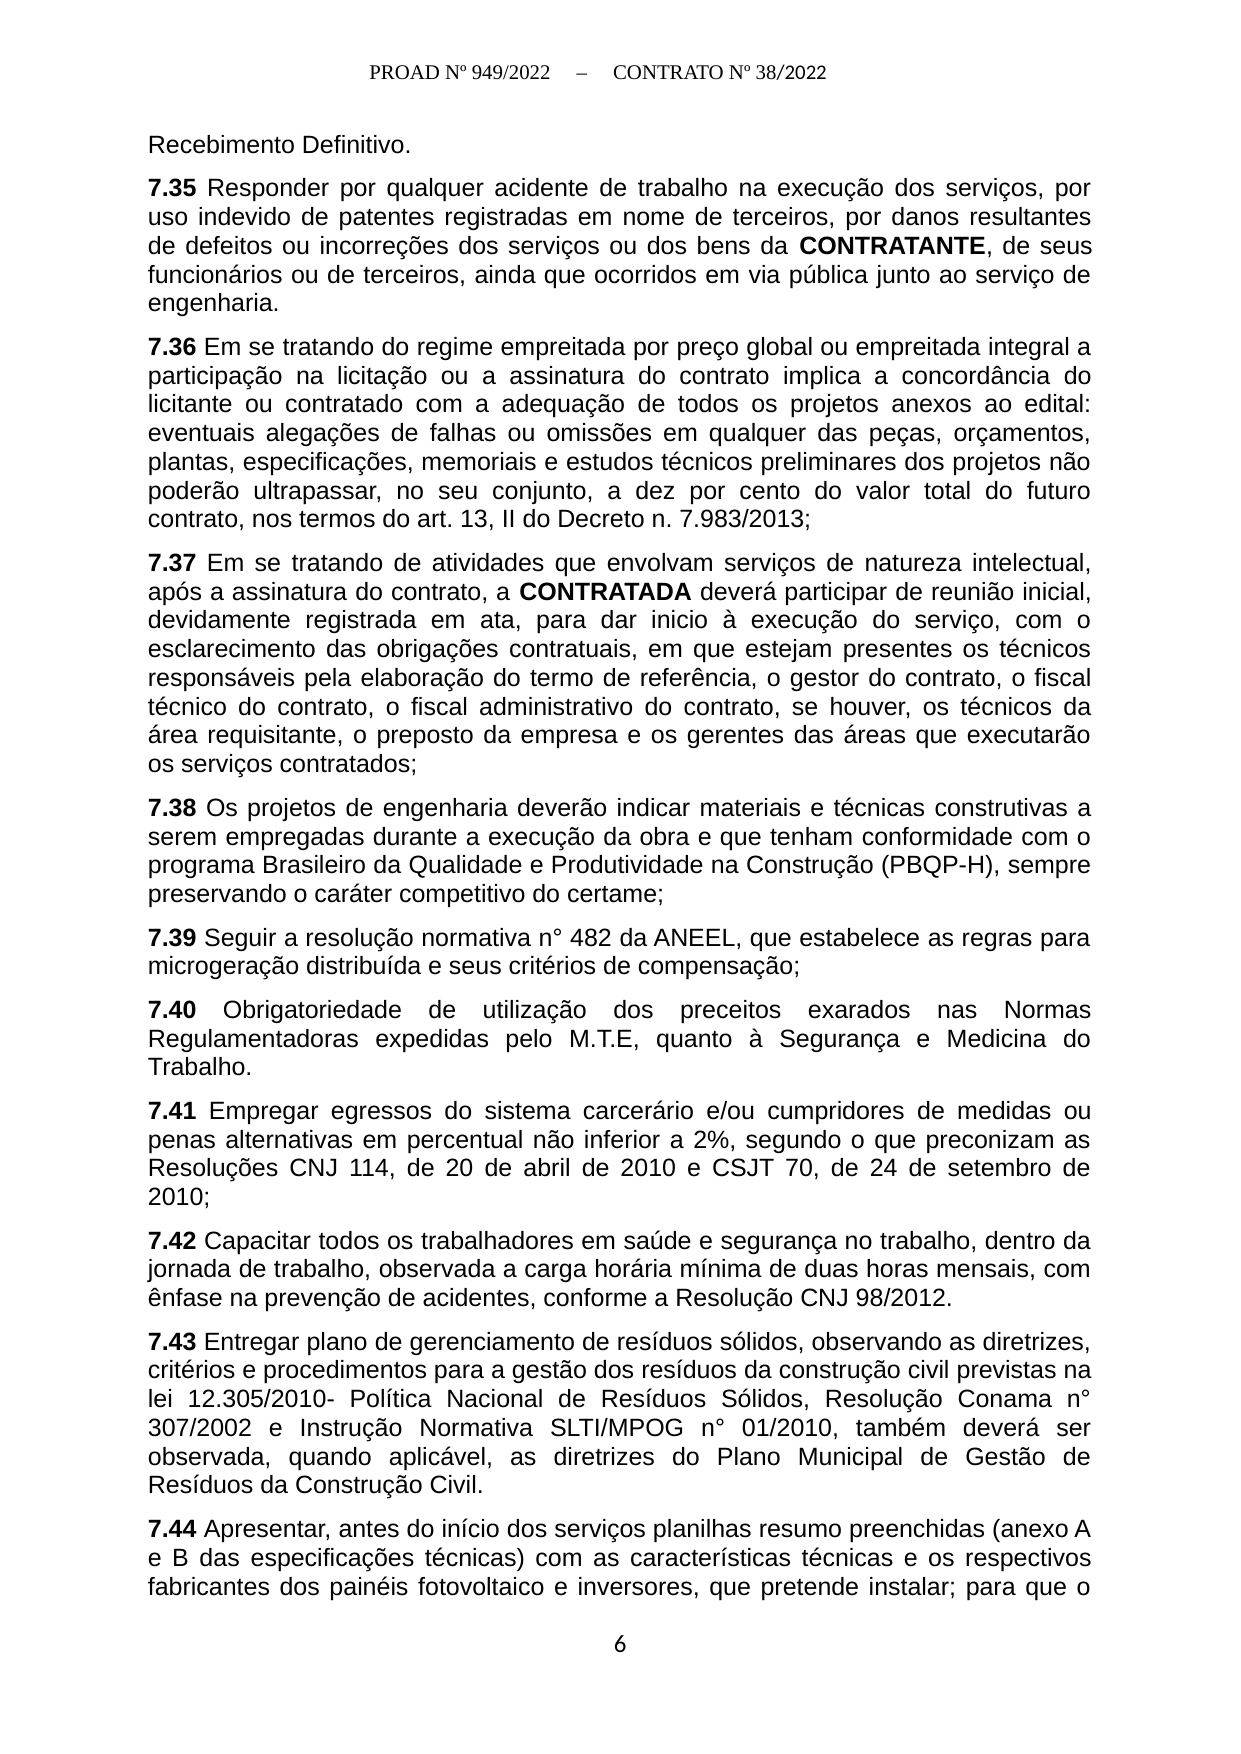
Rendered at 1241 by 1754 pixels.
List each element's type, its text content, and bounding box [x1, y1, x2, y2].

text 7.40 Obrigatoriedade de utilização dos preceitos exarados nas Normas Regulamentadoras expedidas pelo M.T.E, quanto à Segurança e Medicina do Trabalho. [148, 995, 1093, 1081]
text 7.36 Em se tratando do regime empreitada por preço global ou empreitada integral a participação na licitação ou a assinatura do contrato implica a concordância do licitante ou contratado com a adequação de todos os projetos anexos ao edital: eventuais alegações de falhas ou omissões em qualquer das peças, orçamentos, plantas, especificações, memoriais e estudos técnicos preliminares dos projetos não poderão ultrapassar, no seu conjunto, a dez por cento do valor total do futuro contrato, nos termos do art. 13, II do Decreto n. 7.983/2013; [148, 332, 1093, 533]
text 7.39 Seguir a resolução normativa n° 482 da ANEEL, que estabelece as regras para microgeração distribuída e seus critérios de compensação; [148, 923, 1093, 980]
text 7.42 Capacitar todos os trabalhadores em saúde e segurança no trabalho, dentro da jornada de trabalho, observada a carga horária mínima de duas horas mensais, com ênfase na prevenção de acidentes, conforme a Resolução CNJ 98/2012. [148, 1226, 1093, 1312]
text Recebimento Definitivo. [148, 130, 1093, 159]
text 7.43 Entregar plano de gerenciamento de resíduos sólidos, observando as diretrizes, critérios e procedimentos para a gestão dos resíduos da construção civil previstas na lei 12.305/2010- Política Nacional de Resíduos Sólidos, Resolução Conama n° 307/2002 e Instrução Normativa SLTI/MPOG n° 01/2010, também deverá ser observada, quando aplicável, as diretrizes do Plano Municipal de Gestão de Resíduos da Construção Civil. [148, 1327, 1093, 1499]
text 7.38 Os projetos de engenharia deverão indicar materiais e técnicas construtivas a serem empregadas durante a execução da obra e que tenham conformidade com o programa Brasileiro da Qualidade e Produtividade na Construção (PBQP-H), sempre preservando o caráter competitivo do certame; [148, 793, 1093, 908]
text 7.41 Empregar egressos do sistema carcerário e/ou cumpridores de medidas ou penas alternativas em percentual não inferior a 2%, segundo o que preconizam as Resoluções CNJ 114, de 20 de abril de 2010 e CSJT 70, de 24 de setembro de 2010; [148, 1096, 1093, 1211]
text 7.35 Responder por qualquer acidente de trabalho na execução dos serviços, por uso indevido de patentes registradas em nome de terceiros, por danos resultantes de defeitos ou incorreções dos serviços ou dos bens da CONTRATANTE, de seus funcionários ou de terceiros, ainda que ocorridos em via pública junto ao serviço de engenharia. [148, 173, 1093, 317]
text 7.37 Em se tratando de atividades que envolvam serviços de natureza intelectual, após a assinatura do contrato, a CONTRATADA deverá participar de reunião inicial, devidamente registrada em ata, para dar inicio à execução do serviço, com o esclarecimento das obrigações contratuais, em que estejam presentes os técnicos responsáveis pela elaboração do termo de referência, o gestor do contrato, o fiscal técnico do contrato, o fiscal administrativo do contrato, se houver, os técnicos da área requisitante, o preposto da empresa e os gerentes das áreas que executarão os serviços contratados; [148, 548, 1093, 778]
text 7.44 Apresentar, antes do início dos serviços planilhas resumo preenchidas (anexo A e B das especificações técnicas) com as características técnicas e os respectivos fabricantes dos painéis fotovoltaico e inversores, que pretende instalar; para que o [148, 1514, 1093, 1600]
